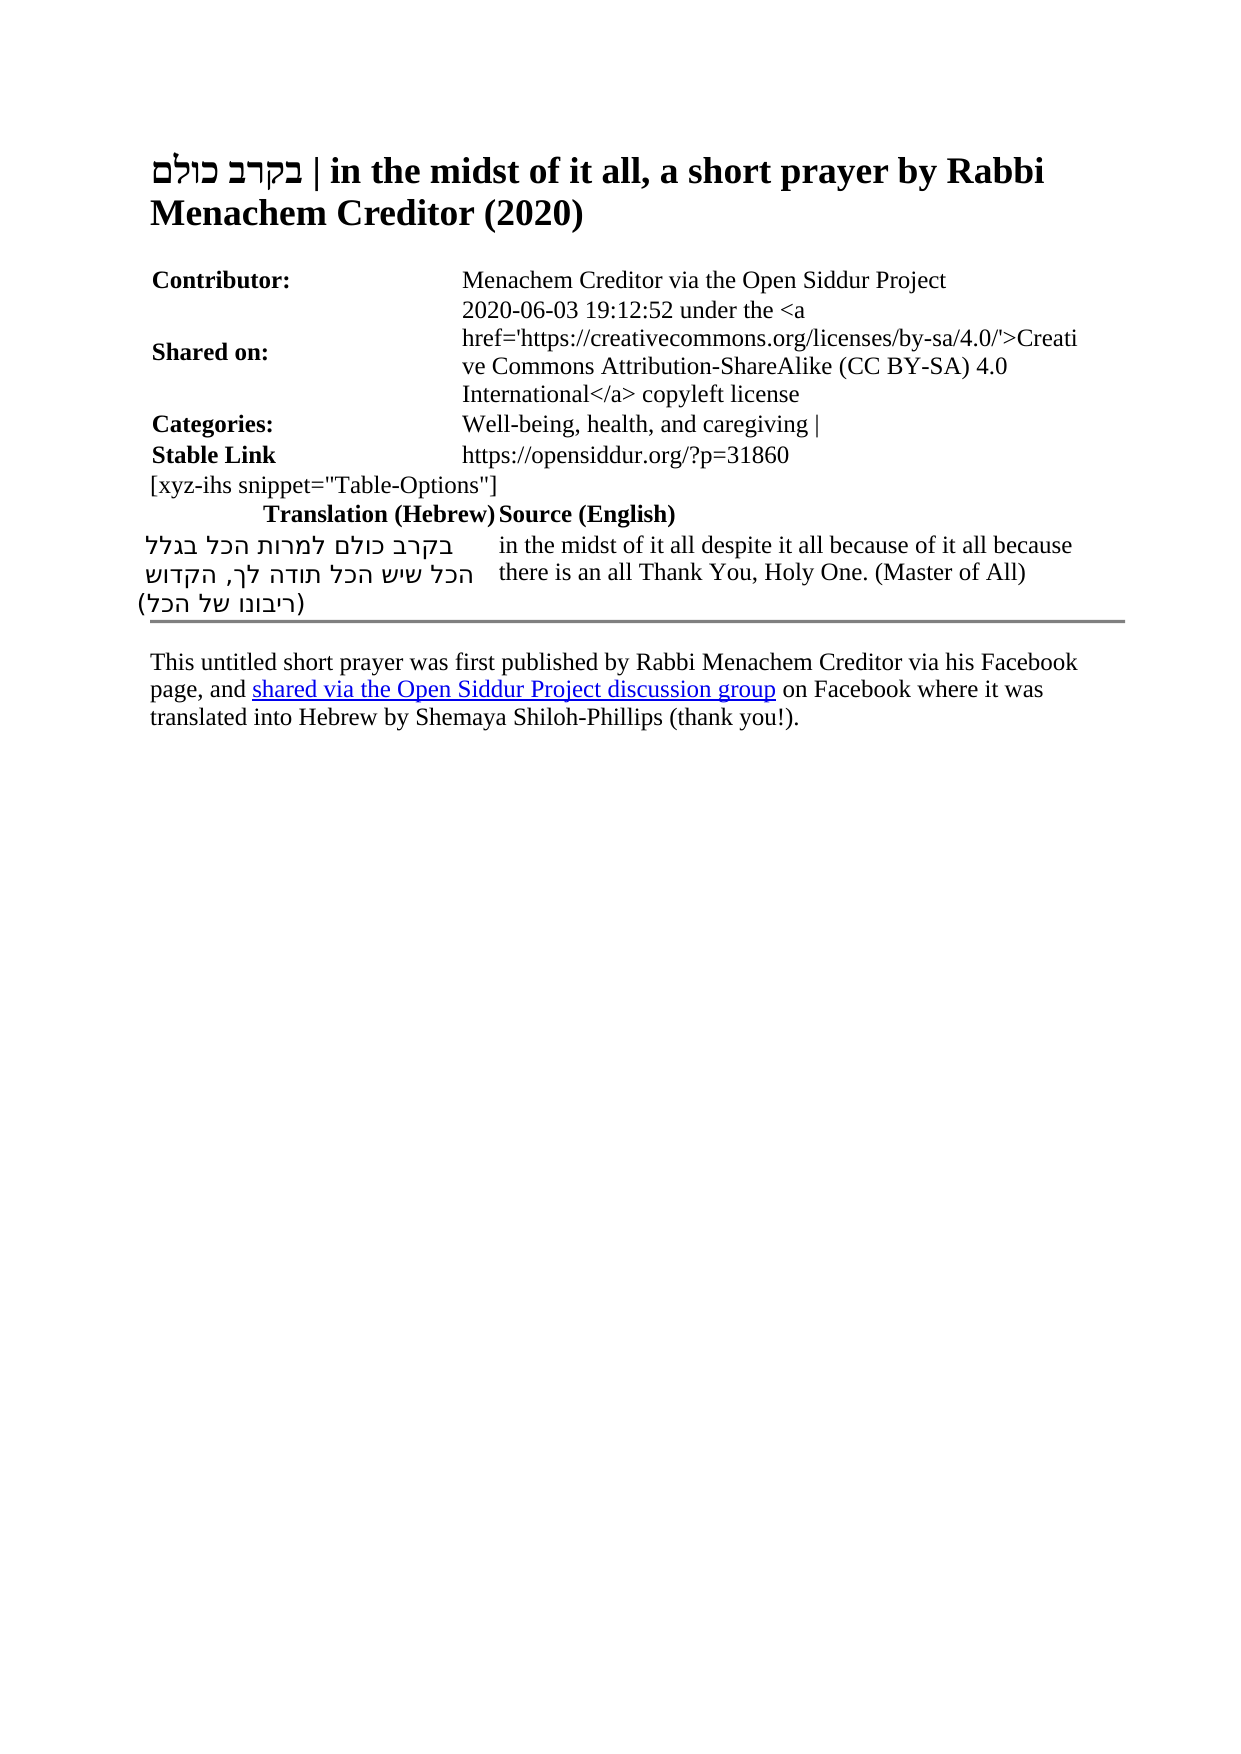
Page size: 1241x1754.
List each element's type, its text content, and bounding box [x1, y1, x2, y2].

table_header Menachem Creditor via the Open Siddur Project [460, 264, 1090, 295]
table_cell Stable Link [150, 440, 460, 471]
text [xyz-ihs snippet="Table-Options"] [150, 471, 1090, 498]
table_cell Well-being, health, and caregiving | [460, 409, 1090, 440]
table_cell 2020-06-03 19:12:52 under the <a href='https://creativecommons.org/licenses/by-sa/4.0/'>Creative Commons Attribution-ShareAlike (CC BY-SA) 4.0 International</a> copyleft license [460, 295, 1090, 409]
table_cell Categories: [150, 409, 460, 440]
table_header Source (English) [497, 499, 1105, 529]
table_cell Shared on: [150, 295, 460, 409]
table_cell in the midst of it all despite it all because of it all because there is an all Thank You, Holy One. (Master of All) [497, 529, 1105, 619]
table_cell בקרב כולם למרות הכל בגלל הכל שיש הכל תודה לך, הקדוש (ריבונו של הכל) [135, 529, 497, 620]
subtitle בקרב כולם | in the midst of it all, a short prayer by Rabbi Menachem Creditor (2020) [150, 150, 1090, 233]
table_header Translation (Hebrew) [135, 499, 497, 529]
text This untitled short prayer was first published by Rabbi Menachem Creditor via his Facebook page, and shared via the Open Siddur Project discussion group on Facebook where it was translated into Hebrew by Shemaya Shiloh-Phillips (thank you!). [150, 648, 1090, 731]
table_header Contributor: [150, 264, 460, 295]
table_cell https://opensiddur.org/?p=31860 [460, 440, 1090, 471]
